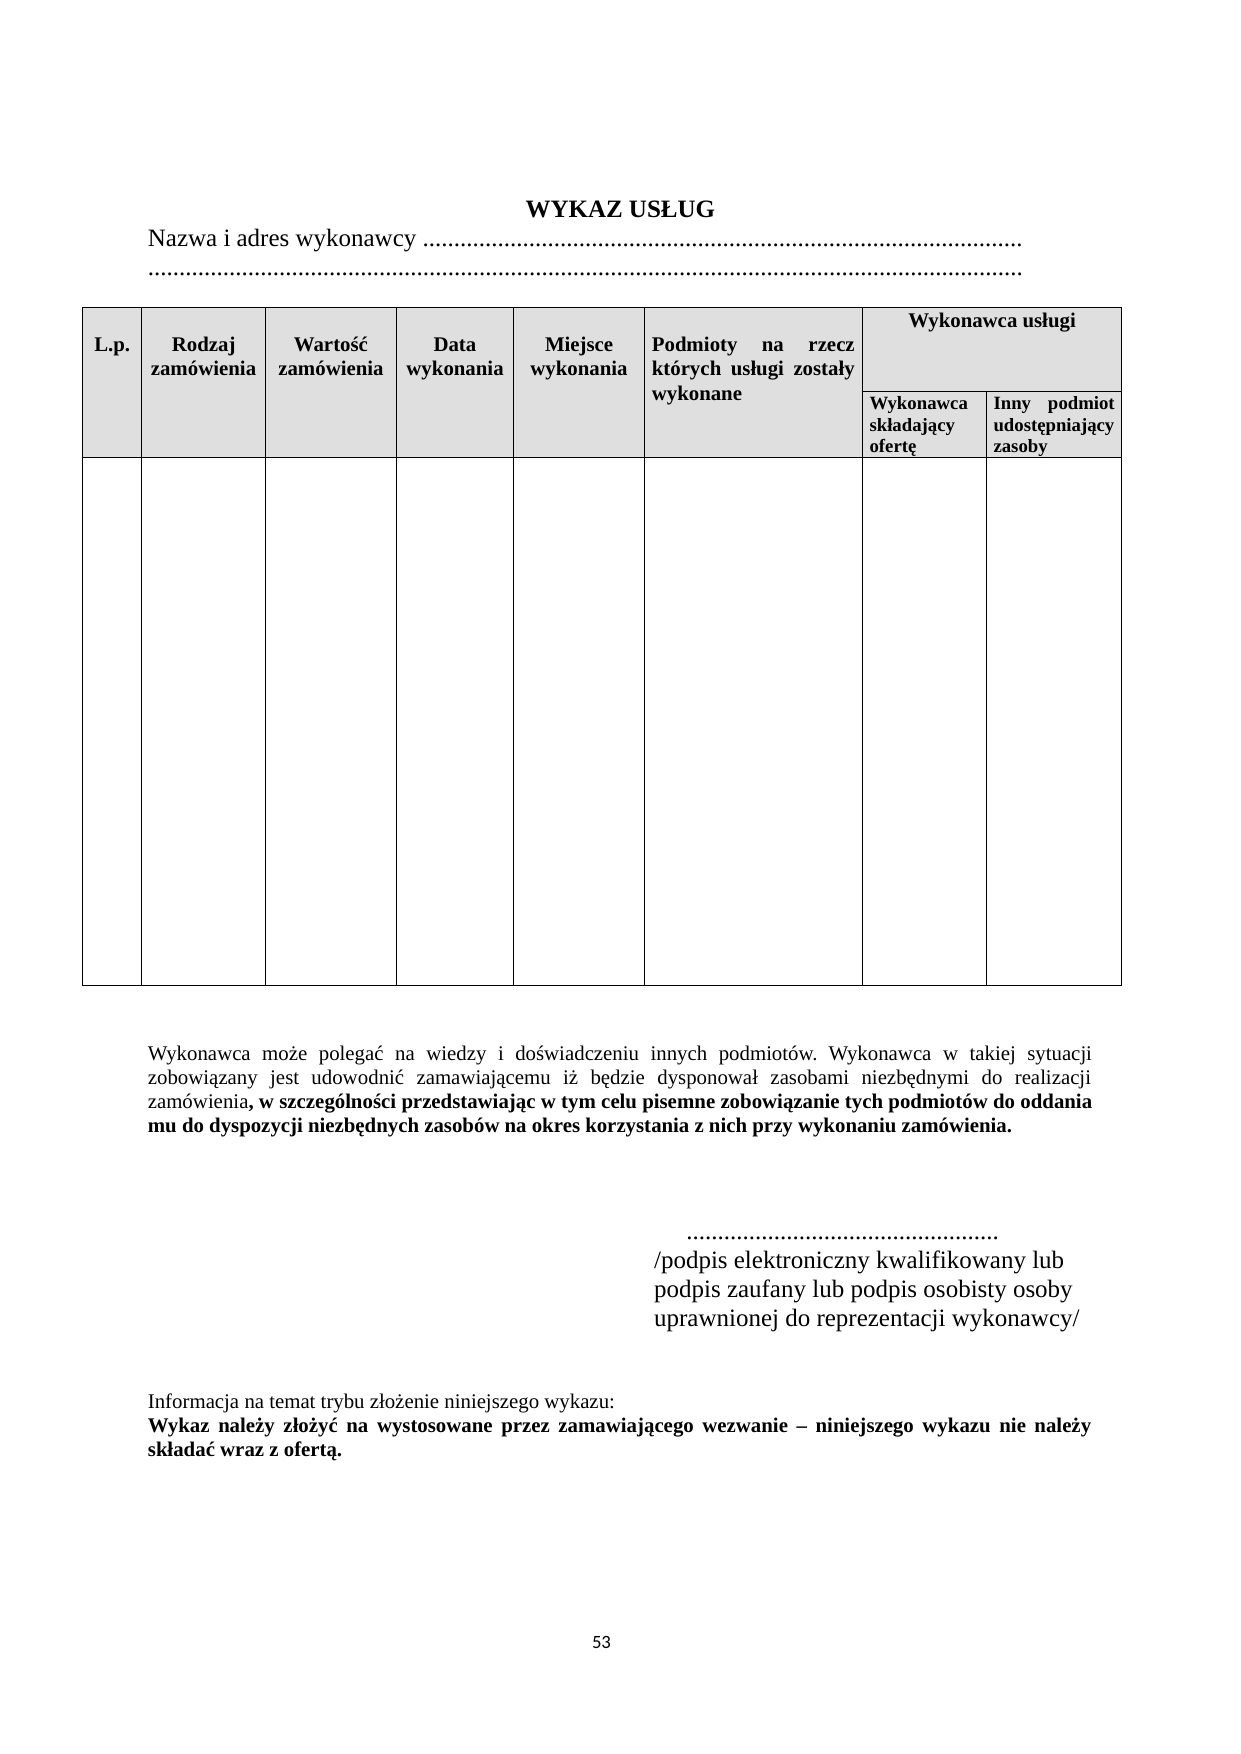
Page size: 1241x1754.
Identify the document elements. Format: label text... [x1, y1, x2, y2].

table_cell [142, 458, 265, 985]
table_header Rodzaj zamówienia [142, 308, 265, 457]
text Wykonawca może polegać na wiedzy i doświadczeniu innych podmiotów. Wykonawca w takiej sytuacji zobowiązany jest udowodnić zamawiającemu iż będzie dysponował zasobami niezbędnymi do realizacji zamówienia, w szczególności przedstawiając w tym celu pisemne zobowiązanie tych podmiotów do oddania mu do dyspozycji niezbędnych zasobów na okres korzystania z nich przy wykonaniu zamówienia. [148, 1041, 1093, 1137]
table_cell [514, 458, 644, 985]
text Informacja na temat trybu złożenie niniejszego wykazu: [148, 1389, 1093, 1413]
text WYKAZ USŁUG [148, 194, 1093, 223]
table_cell Wykonawca składający ofertę [863, 392, 986, 457]
table_header Wykonawca usługi [863, 308, 1121, 391]
table_cell [83, 458, 141, 985]
table_header Miejsce wykonania [514, 308, 644, 457]
table_cell [863, 458, 986, 985]
table_header L.p. [83, 308, 141, 457]
table_cell [645, 458, 862, 985]
text podpis zaufany lub podpis osobisty osoby [148, 1274, 1093, 1303]
text Wykaz należy złożyć na wystosowane przez zamawiającego wezwanie – niniejszego wykazu nie należy składać wraz z ofertą. [148, 1413, 1093, 1461]
table_header Wartość zamówienia [266, 308, 396, 457]
text /podpis elektroniczny kwalifikowany lub [148, 1245, 1093, 1274]
table_cell [397, 458, 513, 985]
table_header Data wykonania [397, 308, 513, 457]
table_cell Inny podmiot udostępniający zasoby [987, 392, 1121, 457]
table_header Podmioty na rzecz których usługi zostały wykonane [645, 308, 862, 457]
table_cell [987, 458, 1121, 985]
table_cell [266, 458, 396, 985]
text .................................................. [148, 1216, 1093, 1245]
text ............................................................................................................................................ [148, 252, 1093, 281]
text uprawnionej do reprezentacji wykonawcy/ [148, 1303, 1093, 1331]
text Nazwa i adres wykonawcy ................................................................................................ [148, 223, 1093, 252]
